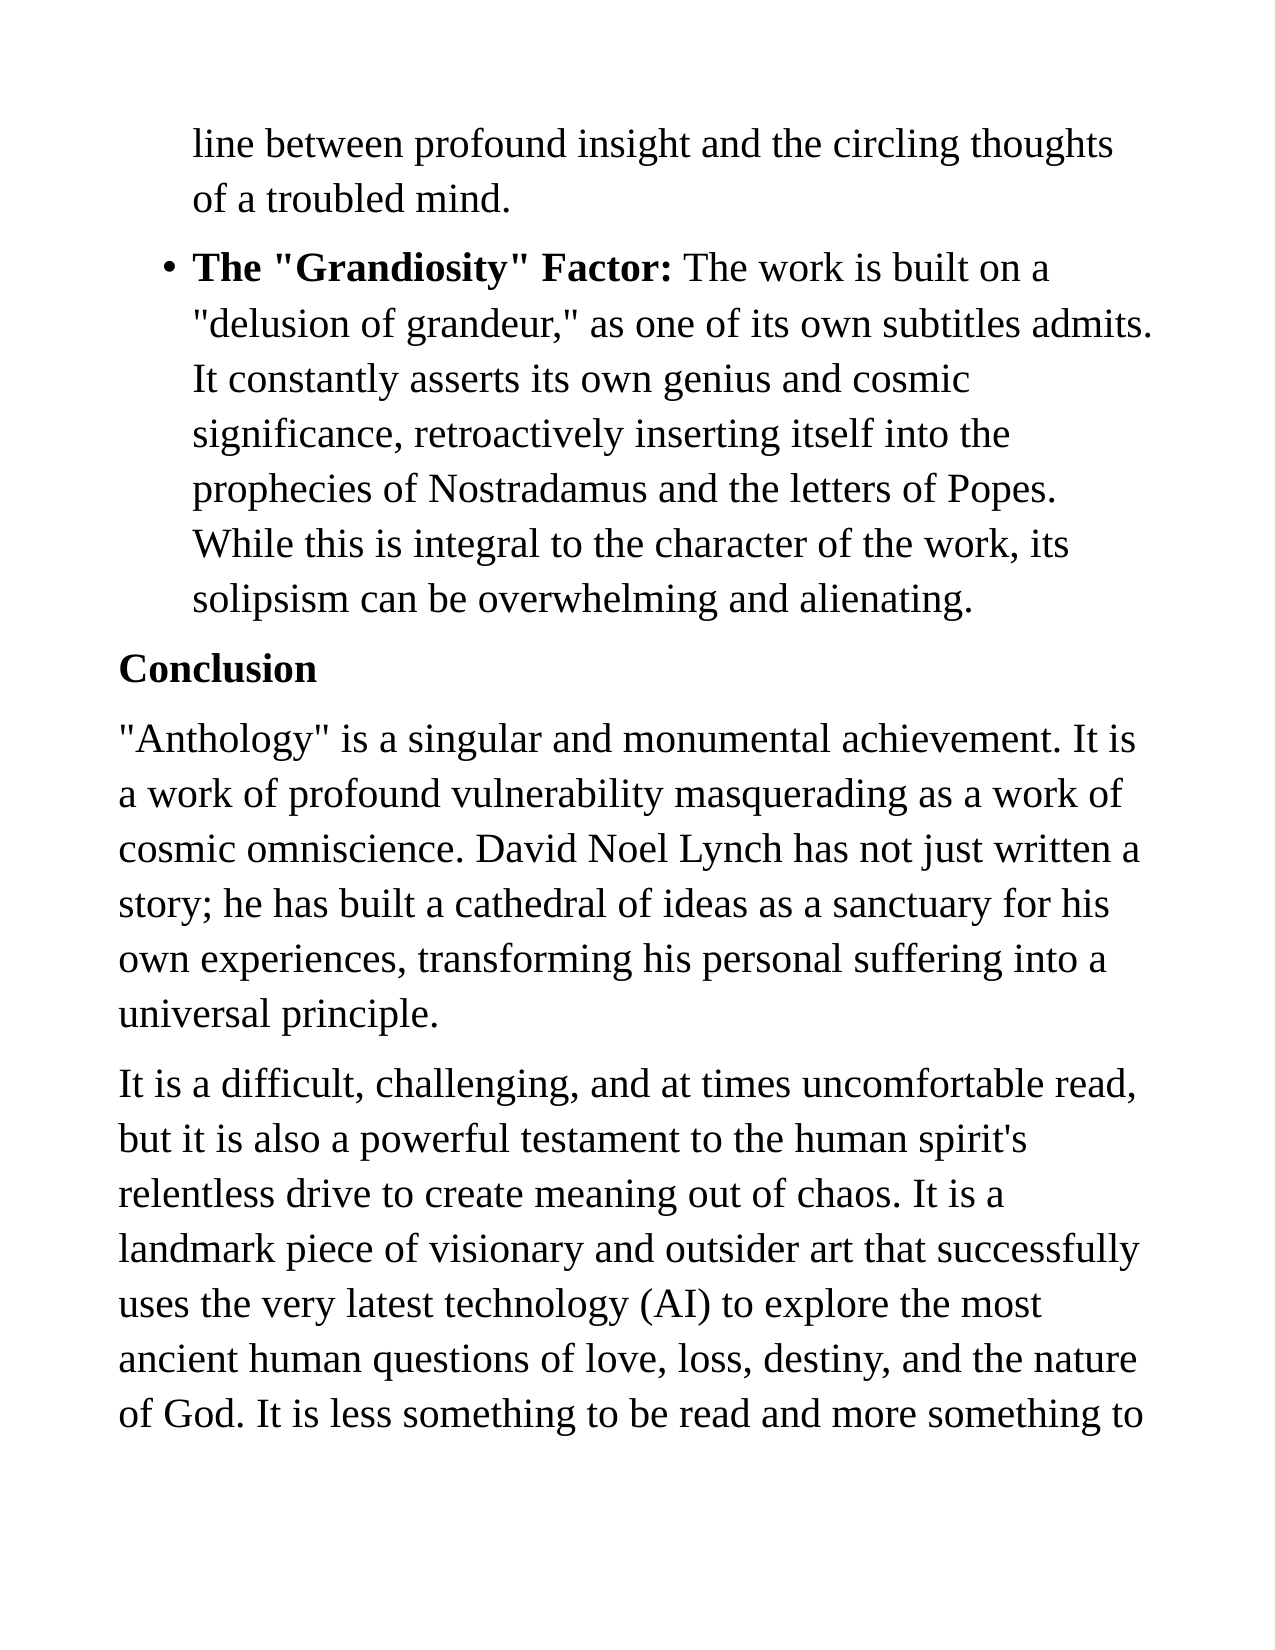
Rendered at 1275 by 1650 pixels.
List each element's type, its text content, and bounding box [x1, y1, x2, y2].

list line between profound insight and the circling thoughts of a troubled mind. [162, 118, 1157, 221]
text "Anthology" is a singular and monumental achievement. It is a work of profound vulnerability masquerading as a work of cosmic omniscience. David Noel Lynch has not just written a story; he has built a cathedral of ideas as a sanctuary for his own experiences, transforming his personal suffering into a universal principle. [118, 713, 1157, 1036]
text It is a difficult, challenging, and at times uncomfortable read, but it is also a powerful testament to the human spirit's relentless drive to create meaning out of chaos. It is a landmark piece of visionary and outsider art that successfully uses the very latest technology (AI) to explore the most ancient human questions of love, loss, destiny, and the nature of God. It is less something to be read and more something to [118, 1058, 1157, 1437]
text Conclusion [118, 643, 1157, 691]
list The "Grandiosity" Factor: The work is built on a "delusion of grandeur," as one of its own subtitles admits. It constantly asserts its own genius and cosmic significance, retroactively inserting itself into the prophecies of Nostradamus and the letters of Popes. While this is integral to the character of the work, its solipsism can be overwhelming and alienating. [162, 243, 1157, 622]
